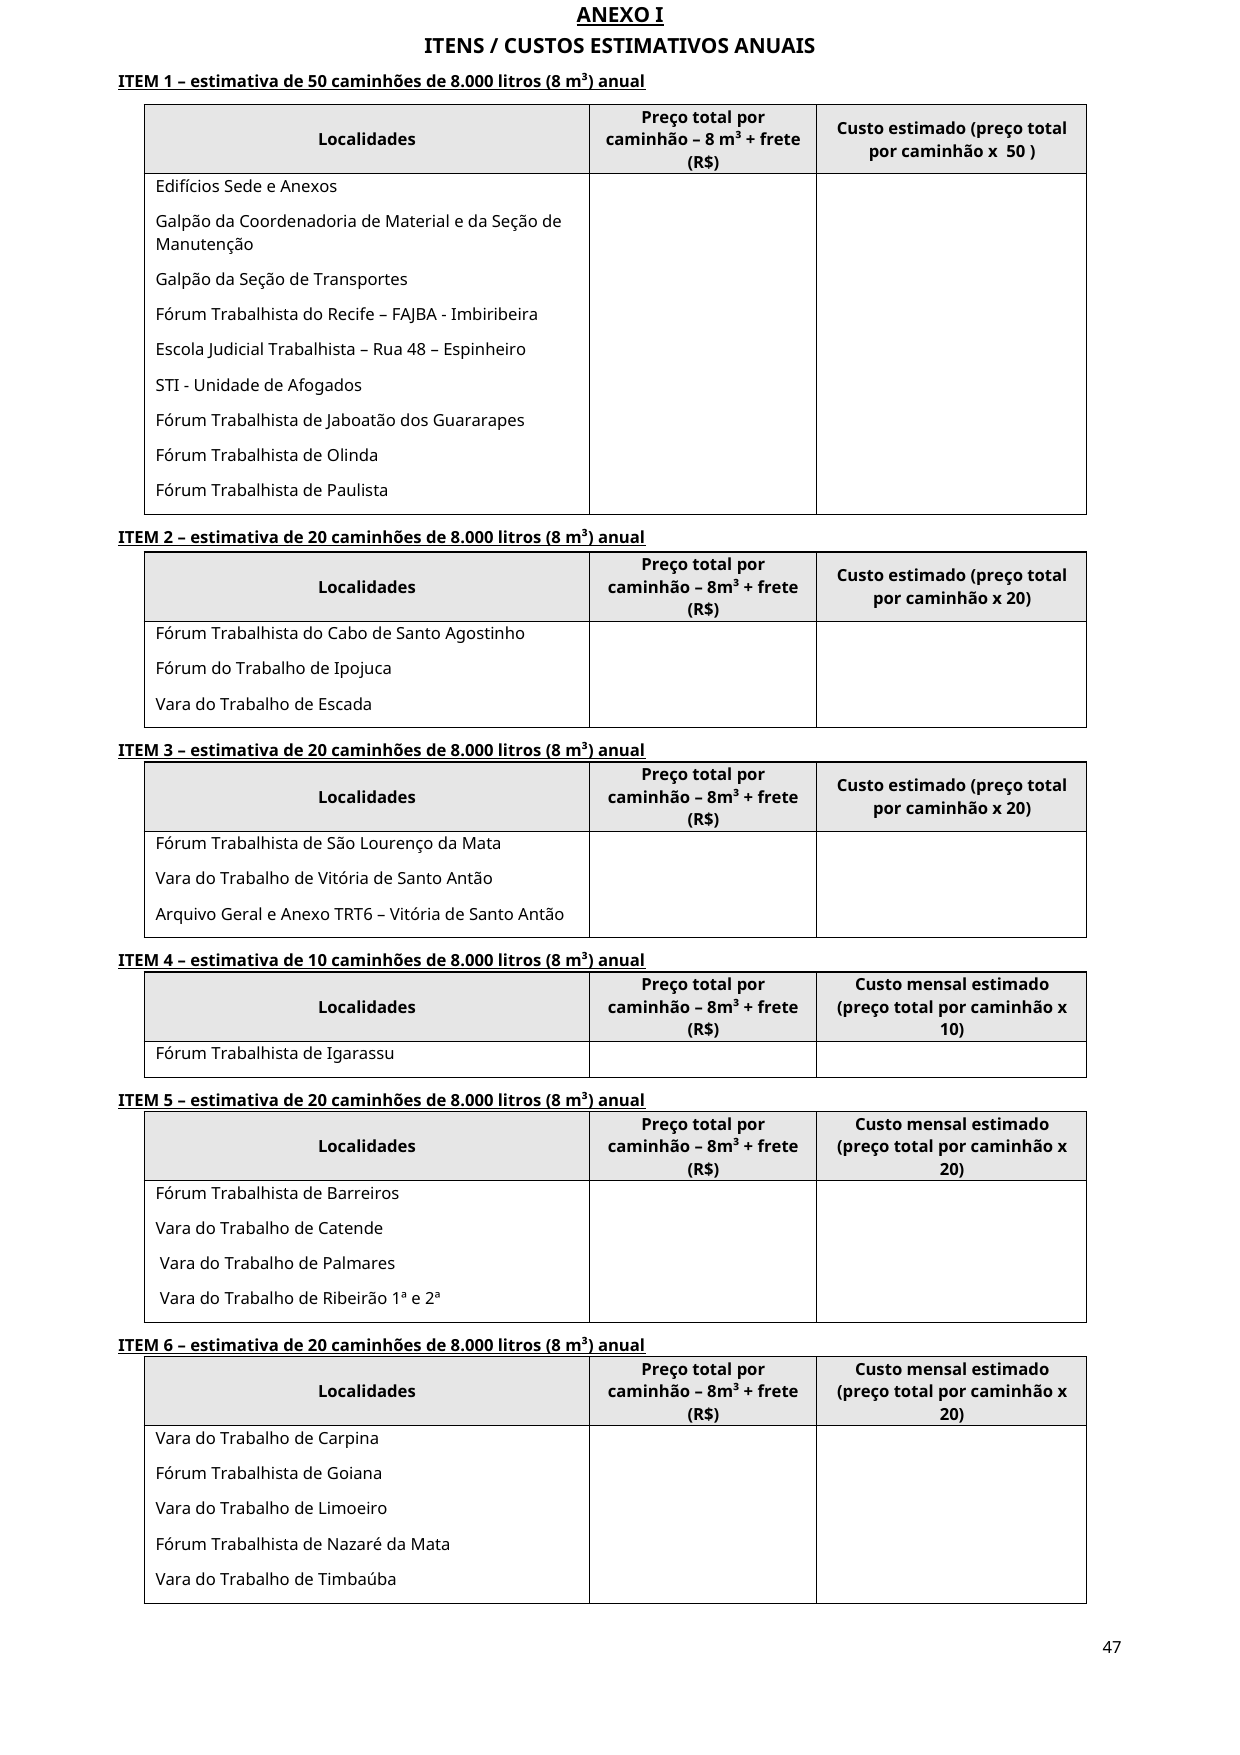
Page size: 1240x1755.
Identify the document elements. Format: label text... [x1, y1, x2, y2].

table_cell [590, 1042, 816, 1077]
table_header Localidades [145, 1357, 589, 1425]
table_header Preço total por caminhão – 8 m³ + frete (R$) [590, 105, 816, 173]
text ITEM 4 – estimativa de 10 caminhões de 8.000 litros (8 m³) anual [118, 949, 1121, 971]
table_cell [817, 1042, 1086, 1077]
table_header Localidades [145, 973, 589, 1041]
table_header Localidades [145, 763, 589, 831]
table_cell [590, 174, 816, 514]
table_cell [817, 1181, 1086, 1322]
table_header Localidades [145, 1112, 589, 1180]
table_header Preço total por caminhão – 8m³ + frete (R$) [590, 763, 816, 831]
table_header Preço total por caminhão – 8m³ + frete (R$) [590, 1112, 816, 1180]
table_cell [817, 1426, 1086, 1602]
table_header Custo mensal estimado (preço total por caminhão x 20) [817, 1112, 1086, 1180]
table_header Custo mensal estimado (preço total por caminhão x 20) [817, 1357, 1086, 1425]
table_cell Fórum Trabalhista do Cabo de Santo Agostinho Fórum do Trabalho de Ipojuca Vara do Trabalho de Escada [145, 622, 589, 727]
table_cell [590, 1426, 816, 1602]
text ITEM 3 – estimativa de 20 caminhões de 8.000 litros (8 m³) anual [118, 739, 1121, 761]
table_cell [590, 832, 816, 937]
table_cell [590, 1181, 816, 1322]
table_cell Fórum Trabalhista de São Lourenço da Mata Vara do Trabalho de Vitória de Santo Antão Arquivo Geral e Anexo TRT6 – Vitória de Santo Antão [145, 832, 589, 937]
table_cell [817, 174, 1086, 514]
table_header Custo estimado (preço total por caminhão x 50 ) [817, 105, 1086, 173]
text ITEM 1 – estimativa de 50 caminhões de 8.000 litros (8 m³) anual [118, 70, 1121, 93]
table_header Custo mensal estimado (preço total por caminhão x 10) [817, 973, 1086, 1041]
table_header Preço total por caminhão – 8m³ + frete (R$) [590, 1357, 816, 1425]
table_cell [590, 622, 816, 727]
table_header Custo estimado (preço total por caminhão x 20) [817, 763, 1086, 831]
table_header Preço total por caminhão – 8m³ + frete (R$) [590, 553, 816, 621]
table_cell Edifícios Sede e Anexos Galpão da Coordenadoria de Material e da Seção de Manutenção Galpão da Seção de Transportes Fórum Trabalhista do Recife – FAJBA - Imbiribeira Escola Judicial Trabalhista – Rua 48 – Espinheiro STI - Unidade de Afogados Fórum Trabalhista de Jaboatão dos Guararapes Fórum Trabalhista de Olinda Fórum Trabalhista de Paulista [145, 174, 589, 514]
text ITENS / CUSTOS ESTIMATIVOS ANUAIS [118, 28, 1121, 60]
table_header Localidades [145, 105, 589, 173]
table_cell Fórum Trabalhista de Igarassu [145, 1042, 589, 1077]
text ITEM 2 – estimativa de 20 caminhões de 8.000 litros (8 m³) anual [118, 525, 1121, 548]
table_cell [817, 622, 1086, 727]
text ITEM 6 – estimativa de 20 caminhões de 8.000 litros (8 m³) anual [118, 1333, 1121, 1356]
text ANEXO I [118, 0, 1121, 28]
table_header Localidades [145, 553, 589, 621]
table_header Preço total por caminhão – 8m³ + frete (R$) [590, 973, 816, 1041]
table_header Custo estimado (preço total por caminhão x 20) [817, 553, 1086, 621]
table_cell Vara do Trabalho de Carpina Fórum Trabalhista de Goiana Vara do Trabalho de Limoeiro Fórum Trabalhista de Nazaré da Mata Vara do Trabalho de Timbaúba [145, 1426, 589, 1602]
text ITEM 5 – estimativa de 20 caminhões de 8.000 litros (8 m³) anual [118, 1088, 1121, 1111]
table_cell Fórum Trabalhista de Barreiros Vara do Trabalho de Catende Vara do Trabalho de Palmares Vara do Trabalho de Ribeirão 1ª e 2ª [145, 1181, 589, 1322]
table_cell [817, 832, 1086, 937]
